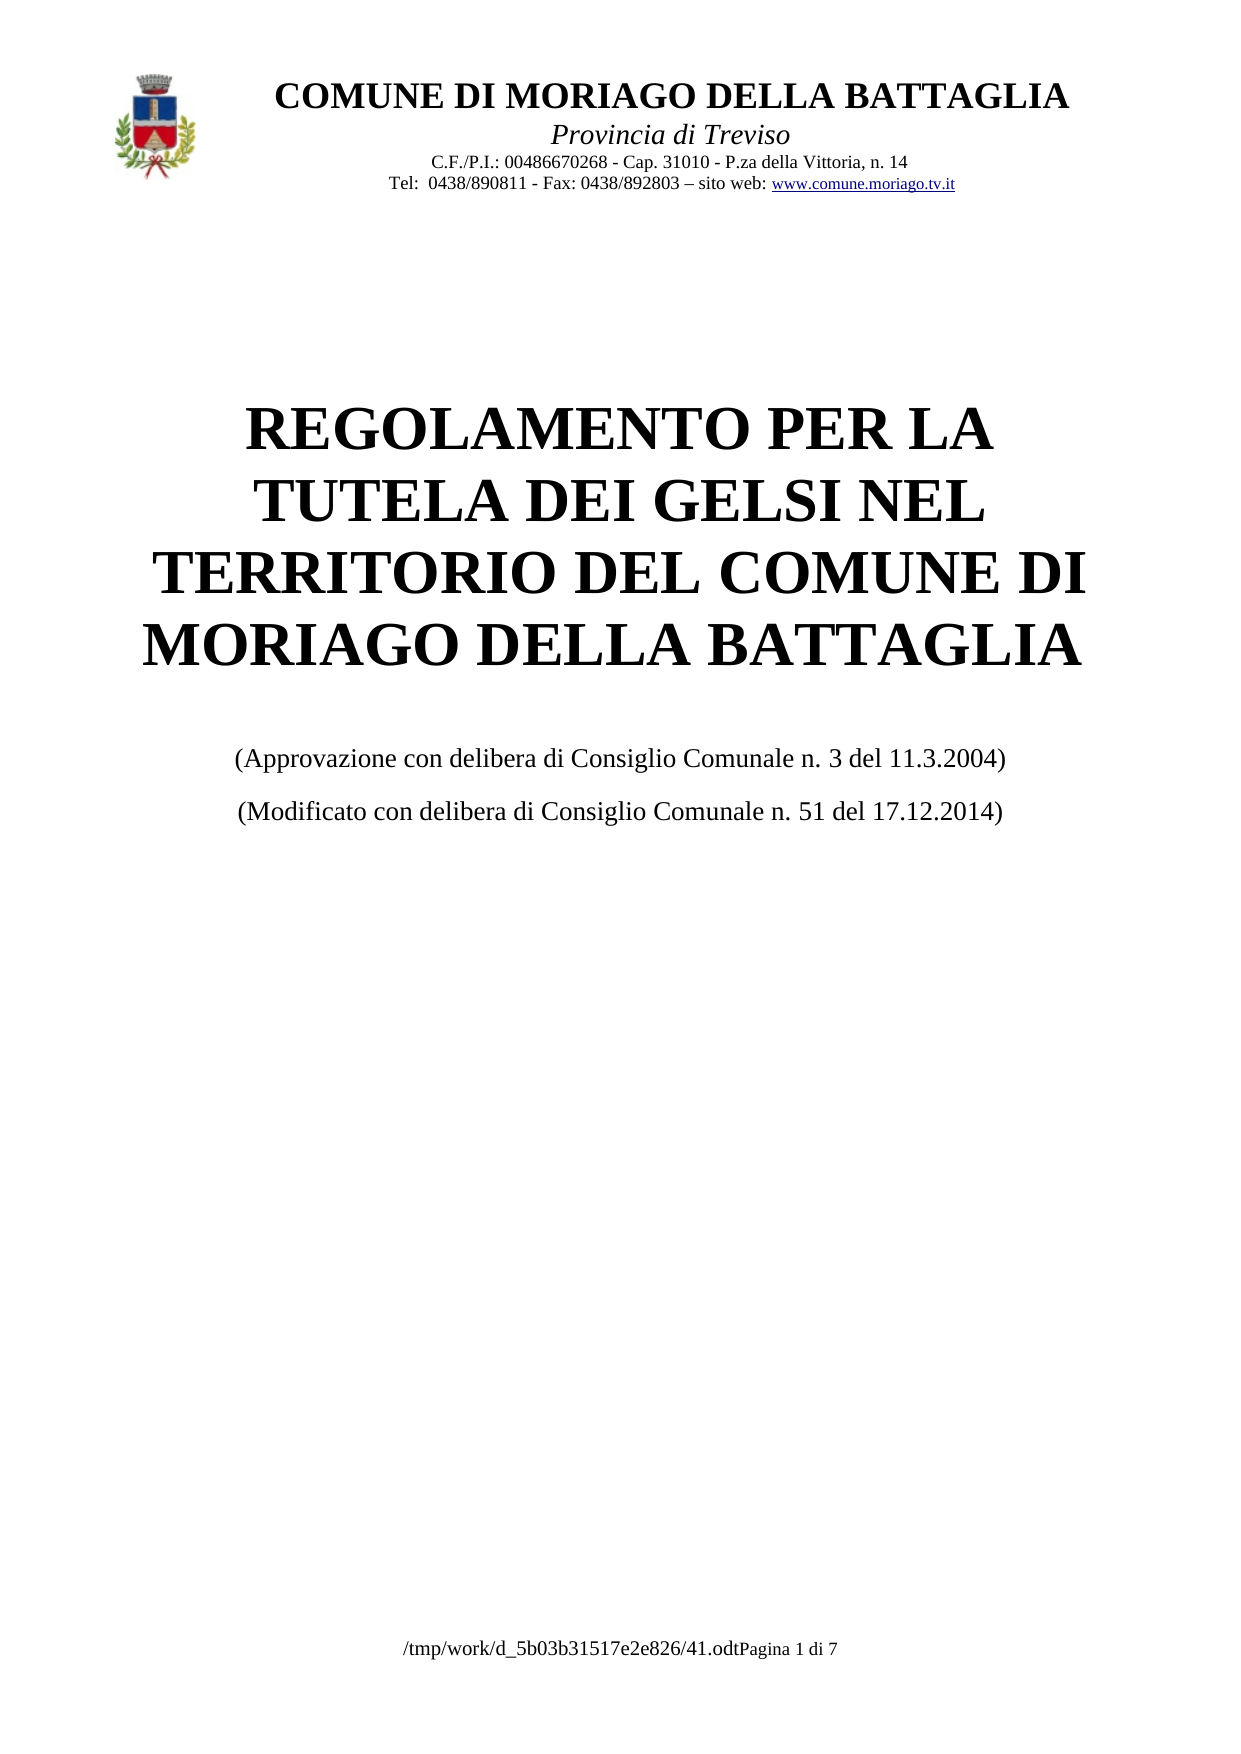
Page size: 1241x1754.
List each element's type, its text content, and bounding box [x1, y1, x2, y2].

text Provincia di Treviso [222, 117, 1122, 151]
text COMUNE DI MORIAGO DELLA BATTAGLIA [222, 74, 1122, 117]
text REGOLAMENTO PER LA TUTELA DEI GELSI NEL TERRITORIO DEL COMUNE DI MORIAGO DELLA BATTAGLIA [118, 391, 1122, 679]
text (Modificato con delibera di Consiglio Comunale n. 51 del 17.12.2014) [118, 794, 1122, 826]
text C.F./P.I.: 00486670268 - Cap. 31010 - P.za della Vittoria, n. 14 [222, 151, 1122, 172]
text (Approvazione con delibera di Consiglio Comunale n. 3 del 11.3.2004) [118, 743, 1122, 774]
text Tel: 0438/890811 - Fax: 0438/892803 – sito web: www.comune.moriago.tv.it [222, 172, 1122, 194]
